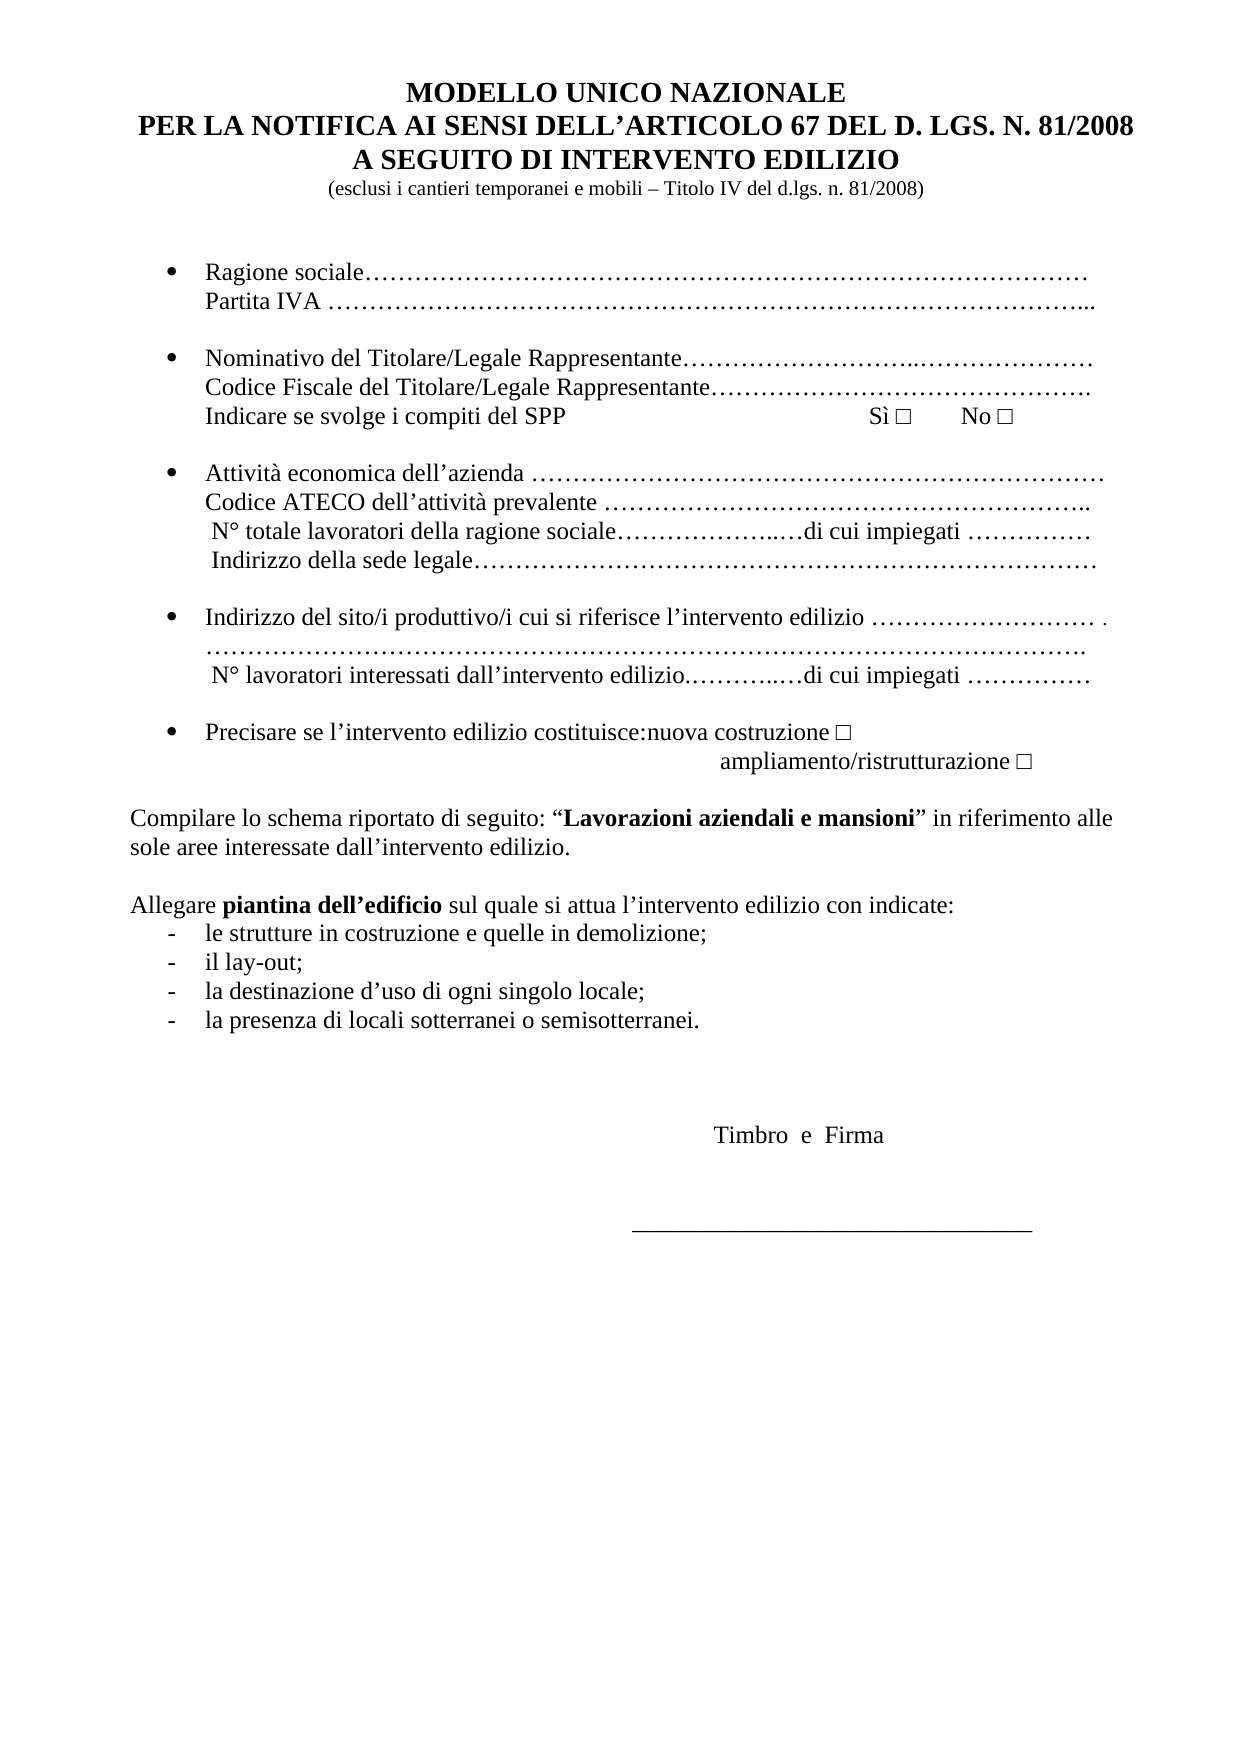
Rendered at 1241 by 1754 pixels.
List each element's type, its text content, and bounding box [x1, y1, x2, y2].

text Indicare se svolge i compiti del SPP Sì □ No □ [205, 401, 1122, 430]
text N° lavoratori interessati dall’intervento edilizio.………..…di cui impiegati …………… [167, 660, 1122, 688]
text N° totale lavoratori della ragione sociale………………..…di cui impiegati …………… [167, 516, 1122, 545]
text Indirizzo della sede legale………………………………………………………………… [167, 545, 1122, 573]
text Timbro e Firma [632, 1120, 1122, 1148]
text ampliamento/ristrutturazione □ [647, 746, 1122, 775]
list Attività economica dell’azienda …………………………………………………………… [167, 458, 1122, 487]
text Modello UNICO nazionale [130, 75, 1122, 108]
list il lay-out; [167, 947, 1122, 976]
text (esclusi i cantieri temporanei e mobili – Titolo IV del d.lgs. n. 81/2008) [130, 176, 1122, 200]
text PER LA NOTIFICA AI sensi dell’articolo 67 del d. lGS. n. 81/2008 [130, 108, 1142, 142]
list Ragione sociale…………………………………………………………………………… [167, 257, 1122, 286]
list la destinazione d’uso di ogni singolo locale; [167, 976, 1122, 1005]
text Codice ATECO dell’attività prevalente ………………………………………………….. [167, 487, 1122, 516]
text ________________________________ [632, 1206, 1122, 1235]
list la presenza di locali sotterranei o semisotterranei. [167, 1005, 1122, 1033]
text Compilare lo schema riportato di seguito: “Lavorazioni aziendali e mansioni” in riferimento alle sole aree interessate dall’intervento edilizio. [130, 803, 1122, 861]
list Indirizzo del sito/i produttivo/i cui si riferisce l’intervento edilizio ……………………… .……………………………………………………………………………………………. [167, 602, 1122, 660]
text Partita IVA ………………………………………………………………………………... [167, 286, 1122, 315]
list Precisare se l’intervento edilizio costituisce: nuova costruzione □ [167, 717, 1122, 746]
text a seguiTo di intervento edilizio [130, 142, 1122, 176]
list le strutture in costruzione e quelle in demolizione; [167, 918, 1122, 947]
text Allegare piantina dell’edificio sul quale si attua l’intervento edilizio con indicate: [130, 890, 1122, 918]
list Nominativo del Titolare/Legale Rappresentante………………………..………………… [167, 343, 1122, 372]
text Codice Fiscale del Titolare/Legale Rappresentante………………………………………. [167, 372, 1122, 401]
